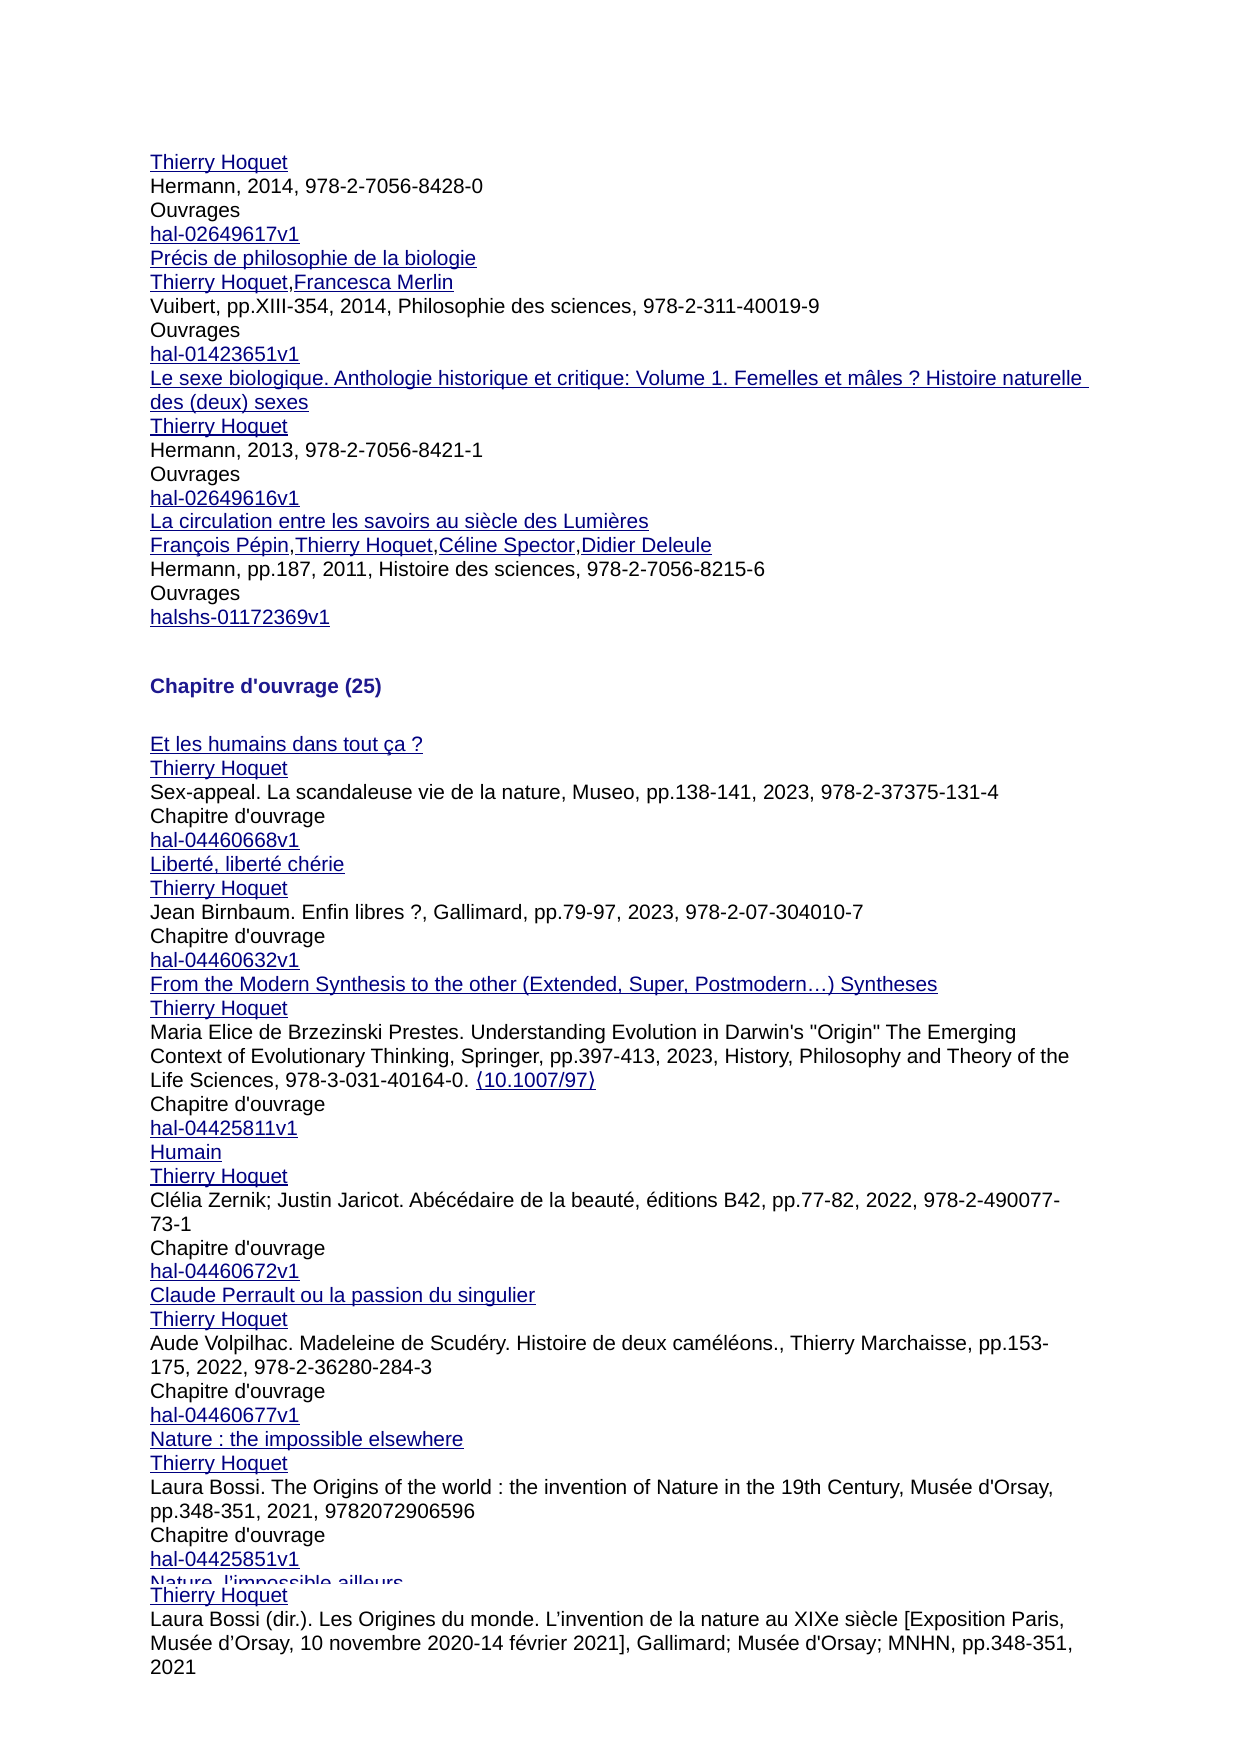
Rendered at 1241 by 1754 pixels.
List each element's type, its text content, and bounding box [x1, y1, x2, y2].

table_cell From the Modern Synthesis to the other (Extended, Super, Postmodern…) Syntheses Thierry Hoquet Maria Elice de Brzezinski Prestes. Understanding Evolution in Darwin's "Origin" The Emerging Context of Evolutionary Thinking, Springer, pp.397-413, 2023, History, Philosophy and Theory of the Life Sciences, 978-3-031-40164-0. ⟨10.1007/97⟩ Chapitre d'ouvrage hal-04425811v1 [150, 972, 1090, 1139]
subtitle Chapitre d'ouvrage (25) [150, 674, 1090, 698]
table_cell Humain Thierry Hoquet Clélia Zernik; Justin Jaricot. Abécédaire de la beauté, éditions B42, pp.77-82, 2022, 978-2-490077-73-1 Chapitre d'ouvrage hal-04460672v1 [150, 1140, 1090, 1283]
table_cell Liberté, liberté chérie Thierry Hoquet Jean Birnbaum. Enfin libres ?, Gallimard, pp.79-97, 2023, 978-2-07-304010-7 Chapitre d'ouvrage hal-04460632v1 [150, 852, 1090, 972]
table_cell Nature, l’impossible ailleurs Thierry Hoquet Laura Bossi (dir.). Les Origines du monde. L’invention de la nature au XIXe siècle [Exposition Paris, Musée d’Orsay, 10 novembre 2020-14 février 2021], Gallimard; Musée d'Orsay; MNHN, pp.348-351, 2021 [150, 1571, 1090, 1679]
table_cell Le sexe biologique. Anthologie historique et critique: Volume 1. Femelles et mâles ? Histoire naturelle des (deux) sexes Thierry Hoquet Hermann, 2013, 978-2-7056-8421-1 Ouvrages hal-02649616v1 [150, 366, 1090, 509]
table_cell Thierry Hoquet Hermann, 2014, 978-2-7056-8428-0 Ouvrages hal-02649617v1 [150, 150, 1090, 246]
table_cell La circulation entre les savoirs au siècle des Lumières François Pépin,Thierry Hoquet,Céline Spector,Didier Deleule Hermann, pp.187, 2011, Histoire des sciences, 978-2-7056-8215-6 Ouvrages halshs-01172369v1 [150, 509, 1090, 629]
table_cell Claude Perrault ou la passion du singulier Thierry Hoquet Aude Volpilhac. Madeleine de Scudéry. Histoire de deux caméléons., Thierry Marchaisse, pp.153-175, 2022, 978-2-36280-284-3 Chapitre d'ouvrage hal-04460677v1 [150, 1283, 1090, 1427]
table_header Et les humains dans tout ça ? Thierry Hoquet Sex-appeal. La scandaleuse vie de la nature, Museo, pp.138-141, 2023, 978-2-37375-131-4 Chapitre d'ouvrage hal-04460668v1 [150, 732, 1090, 852]
table_cell Précis de philosophie de la biologie Thierry Hoquet,Francesca Merlin Vuibert, pp.XIII-354, 2014, Philosophie des sciences, 978-2-311-40019-9 Ouvrages hal-01423651v1 [150, 246, 1090, 366]
table_cell Nature : the impossible elsewhere Thierry Hoquet Laura Bossi. The Origins of the world : the invention of Nature in the 19th Century, Musée d'Orsay, pp.348-351, 2021, 9782072906596 Chapitre d'ouvrage hal-04425851v1 [150, 1427, 1090, 1571]
